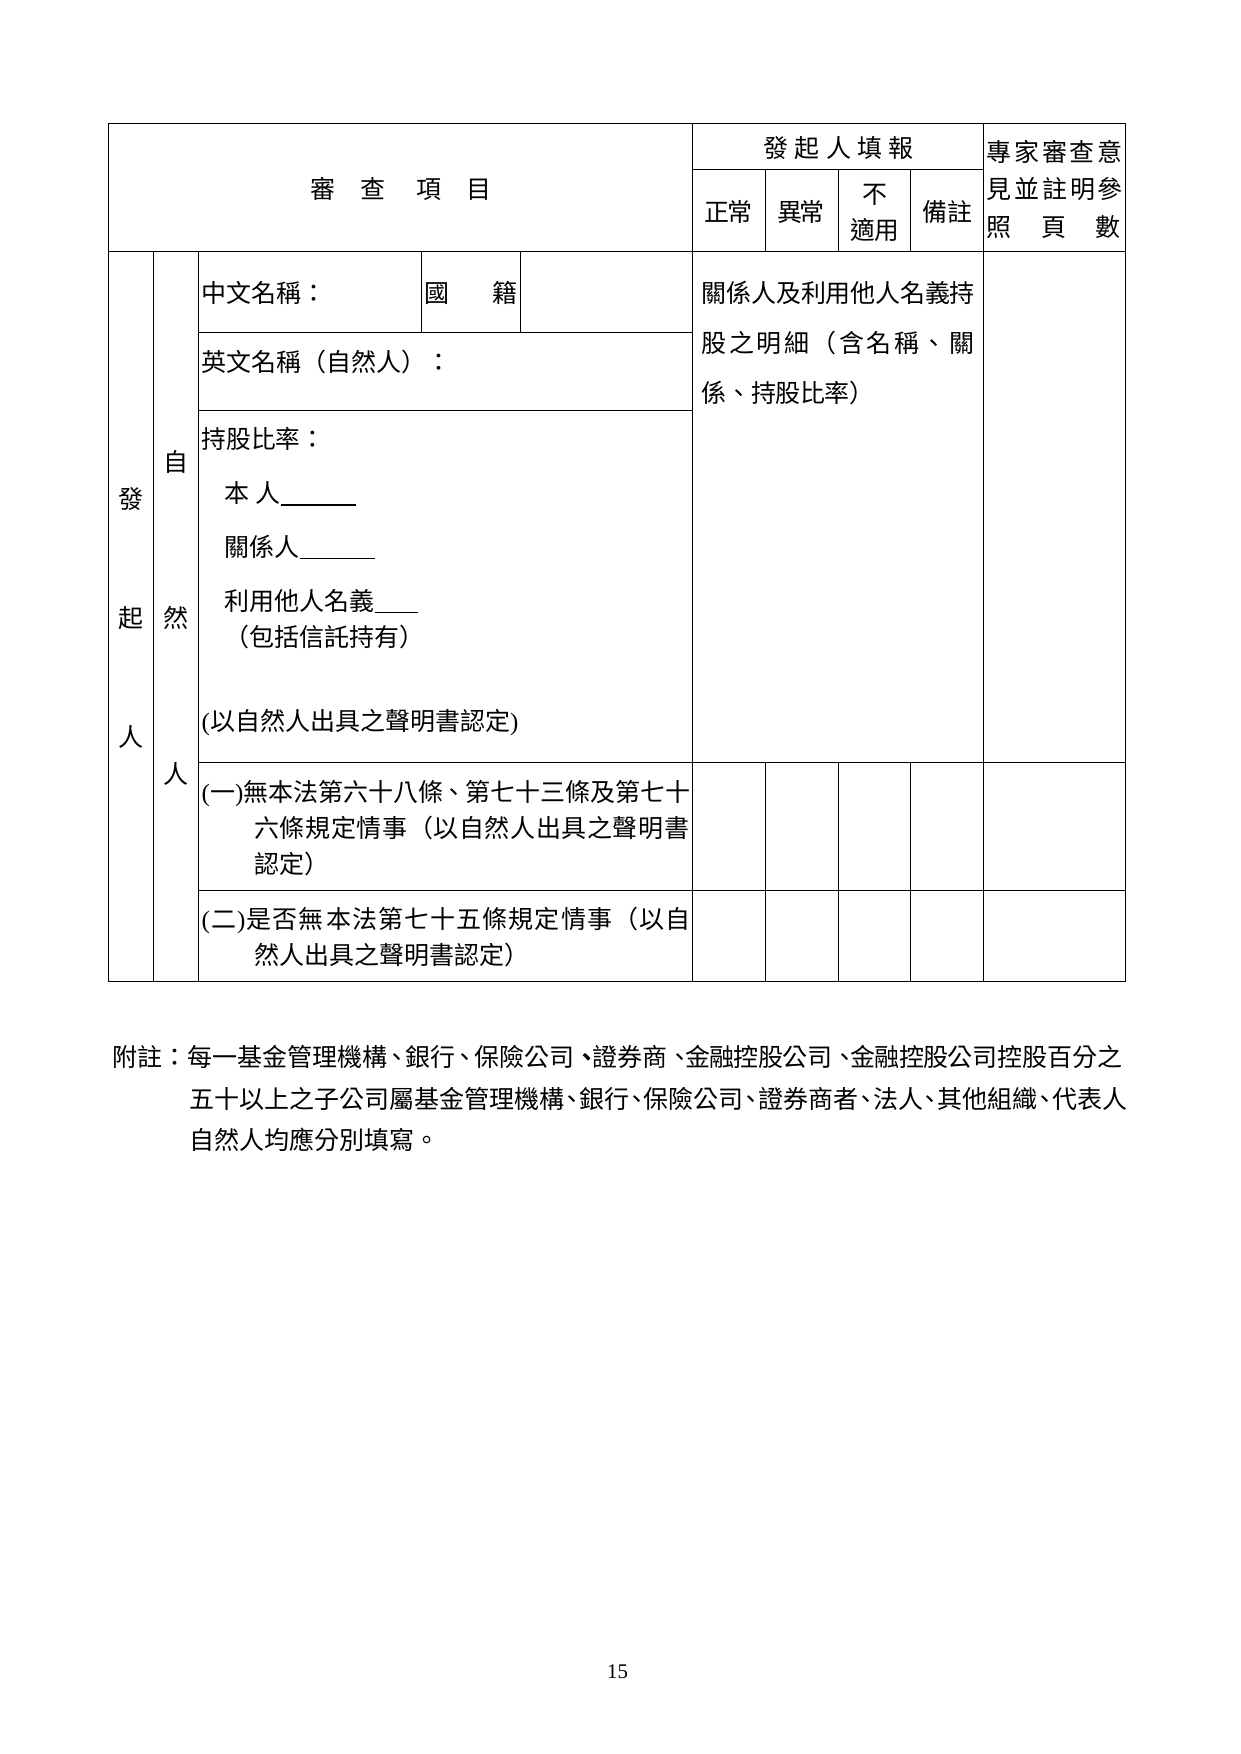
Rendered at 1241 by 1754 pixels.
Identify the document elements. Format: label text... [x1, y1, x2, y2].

table_cell 持股比率： 本 人 關係人 利用他人名義 （包括信託持有） (以自然人出具之聲明書認定) [199, 411, 692, 762]
table_cell [984, 891, 1125, 981]
table_cell [911, 763, 983, 890]
table_cell 國籍 [422, 252, 520, 332]
table_cell [984, 252, 1125, 762]
table_cell [766, 763, 838, 890]
table_header 發 起 人 填 報 [693, 124, 983, 169]
table_cell [766, 891, 838, 981]
table_cell [839, 891, 910, 981]
table_cell 正常 [693, 170, 765, 251]
table_header 審 查 項 目 [109, 124, 692, 251]
table_cell 關係人及利用他人名義持股之明細（含名稱、關係、持股比率） [693, 252, 983, 762]
table_cell 發 起 人 [109, 252, 153, 981]
table_cell [911, 891, 983, 981]
table_cell 異常 [766, 170, 838, 251]
table_cell (一)無本法第六十八條、第七十三條及第七十六條規定情事（以自然人出具之聲明書認定） [199, 763, 692, 890]
table_cell 備註 [911, 170, 983, 251]
table_cell 中文名稱： [199, 252, 421, 332]
table_cell (二)是否無本法第七十五條規定情事（以自然人出具之聲明書認定） [199, 891, 692, 981]
table_cell [839, 763, 910, 890]
table_cell 英文名稱（自然人）： [199, 333, 692, 410]
table_cell [521, 252, 692, 332]
table_header 專家審查意見並註明參照頁數 [984, 124, 1125, 251]
table_cell [693, 763, 765, 890]
table_cell 不 適用 [839, 170, 910, 251]
table_cell 自 然 人 [154, 252, 198, 981]
table_cell [693, 891, 765, 981]
text 附註：每一基金管理機構、銀行、保險公司、證券商、金融控股公司、金融控股公司控股百分之五十以上之子公司屬基金管理機構、銀行、保險公司、證券商者、法人、其他組織、代表人、自然人均應分別填寫。 [112, 1032, 1122, 1157]
table_cell [984, 763, 1125, 890]
